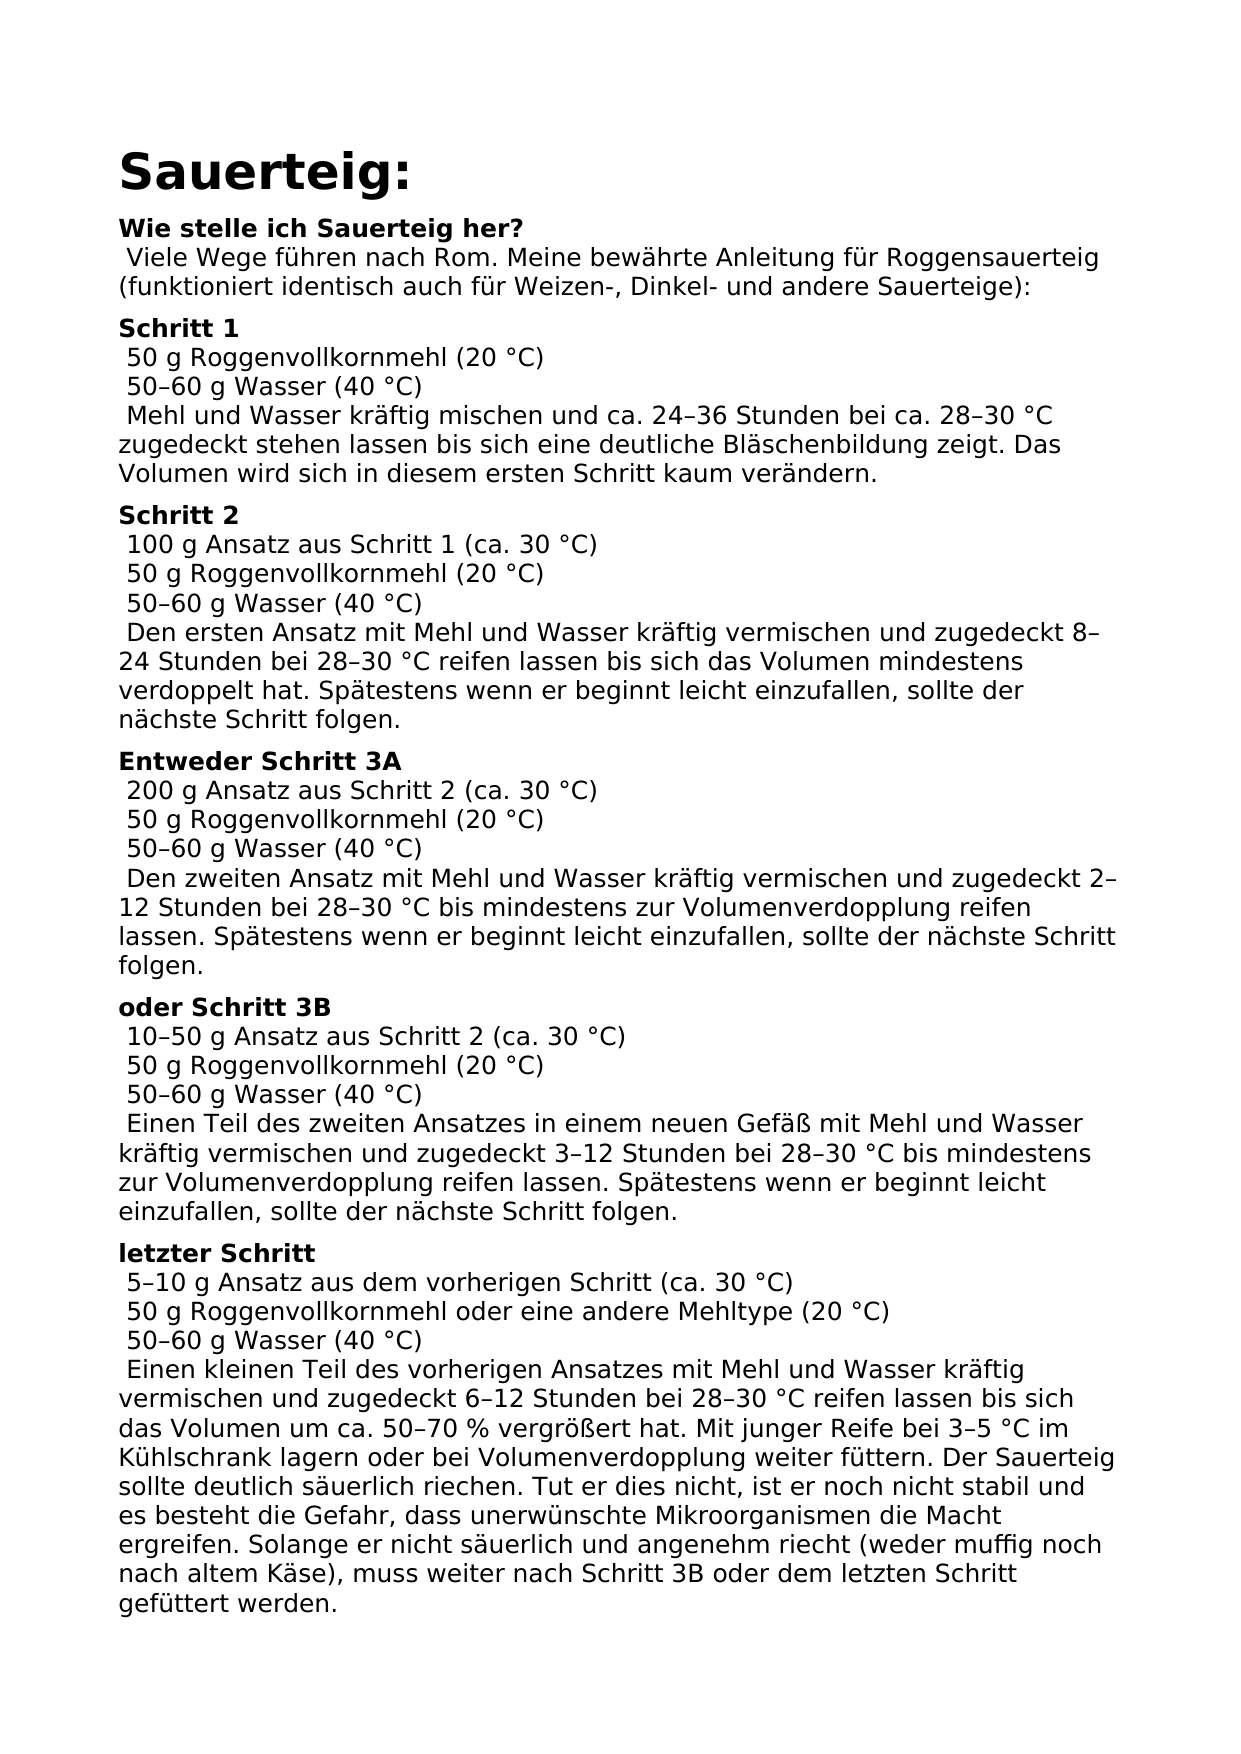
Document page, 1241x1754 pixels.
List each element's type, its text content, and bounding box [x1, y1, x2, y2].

text Entweder Schritt 3A 200 g Ansatz aus Schritt 2 (ca. 30 °C) 50 g Roggenvollkornmehl (20 °C) 50–60 g Wasser (40 °C) Den zweiten Ansatz mit Mehl und Wasser kräftig vermischen und zugedeckt 2–12 Stunden bei 28–30 °C bis mindestens zur Volumenverdopplung reifen lassen. Spätestens wenn er beginnt leicht einzufallen, sollte der nächste Schritt folgen. [118, 747, 1122, 981]
text letzter Schritt 5–10 g Ansatz aus dem vorherigen Schritt (ca. 30 °C) 50 g Roggenvollkornmehl oder eine andere Mehltype (20 °C) 50–60 g Wasser (40 °C) Einen kleinen Teil des vorherigen Ansatzes mit Mehl und Wasser kräftig vermischen und zugedeckt 6–12 Stunden bei 28–30 °C reifen lassen bis sich das Volumen um ca. 50–70 % vergrößert hat. Mit junger Reife bei 3–5 °C im Kühlschrank lagern oder bei Volumenverdopplung weiter füttern. Der Sauerteig sollte deutlich säuerlich riechen. Tut er dies nicht, ist er noch nicht stabil und es besteht die Gefahr, dass unerwünschte Mikroorganismen die Macht ergreifen. Solange er nicht säuerlich und angenehm riecht (weder muffig noch nach altem Käse), muss weiter nach Schritt 3B oder dem letzten Schritt gefüttert werden. [118, 1239, 1122, 1618]
text Schritt 1 50 g Roggenvollkornmehl (20 °C) 50–60 g Wasser (40 °C) Mehl und Wasser kräftig mischen und ca. 24–36 Stunden bei ca. 28–30 °C zugedeckt stehen lassen bis sich eine deutliche Bläschenbildung zeigt. Das Volumen wird sich in diesem ersten Schritt kaum verändern. [118, 314, 1122, 489]
subtitle Sauerteig: [118, 143, 1122, 201]
text oder Schritt 3B 10–50 g Ansatz aus Schritt 2 (ca. 30 °C) 50 g Roggenvollkornmehl (20 °C) 50–60 g Wasser (40 °C) Einen Teil des zweiten Ansatzes in einem neuen Gefäß mit Mehl und Wasser kräftig vermischen und zugedeckt 3–12 Stunden bei 28–30 °C bis mindestens zur Volumenverdopplung reifen lassen. Spätestens wenn er beginnt leicht einzufallen, sollte der nächste Schritt folgen. [118, 993, 1122, 1226]
text Wie stelle ich Sauerteig her? Viele Wege führen nach Rom. Meine bewährte Anleitung für Roggensauerteig (funktioniert identisch auch für Weizen-, Dinkel- und andere Sauerteige): [118, 214, 1122, 301]
text Schritt 2 100 g Ansatz aus Schritt 1 (ca. 30 °C) 50 g Roggenvollkornmehl (20 °C) 50–60 g Wasser (40 °C) Den ersten Ansatz mit Mehl und Wasser kräftig vermischen und zugedeckt 8–24 Stunden bei 28–30 °C reifen lassen bis sich das Volumen mindestens verdoppelt hat. Spätestens wenn er beginnt leicht einzufallen, sollte der nächste Schritt folgen. [118, 501, 1122, 735]
